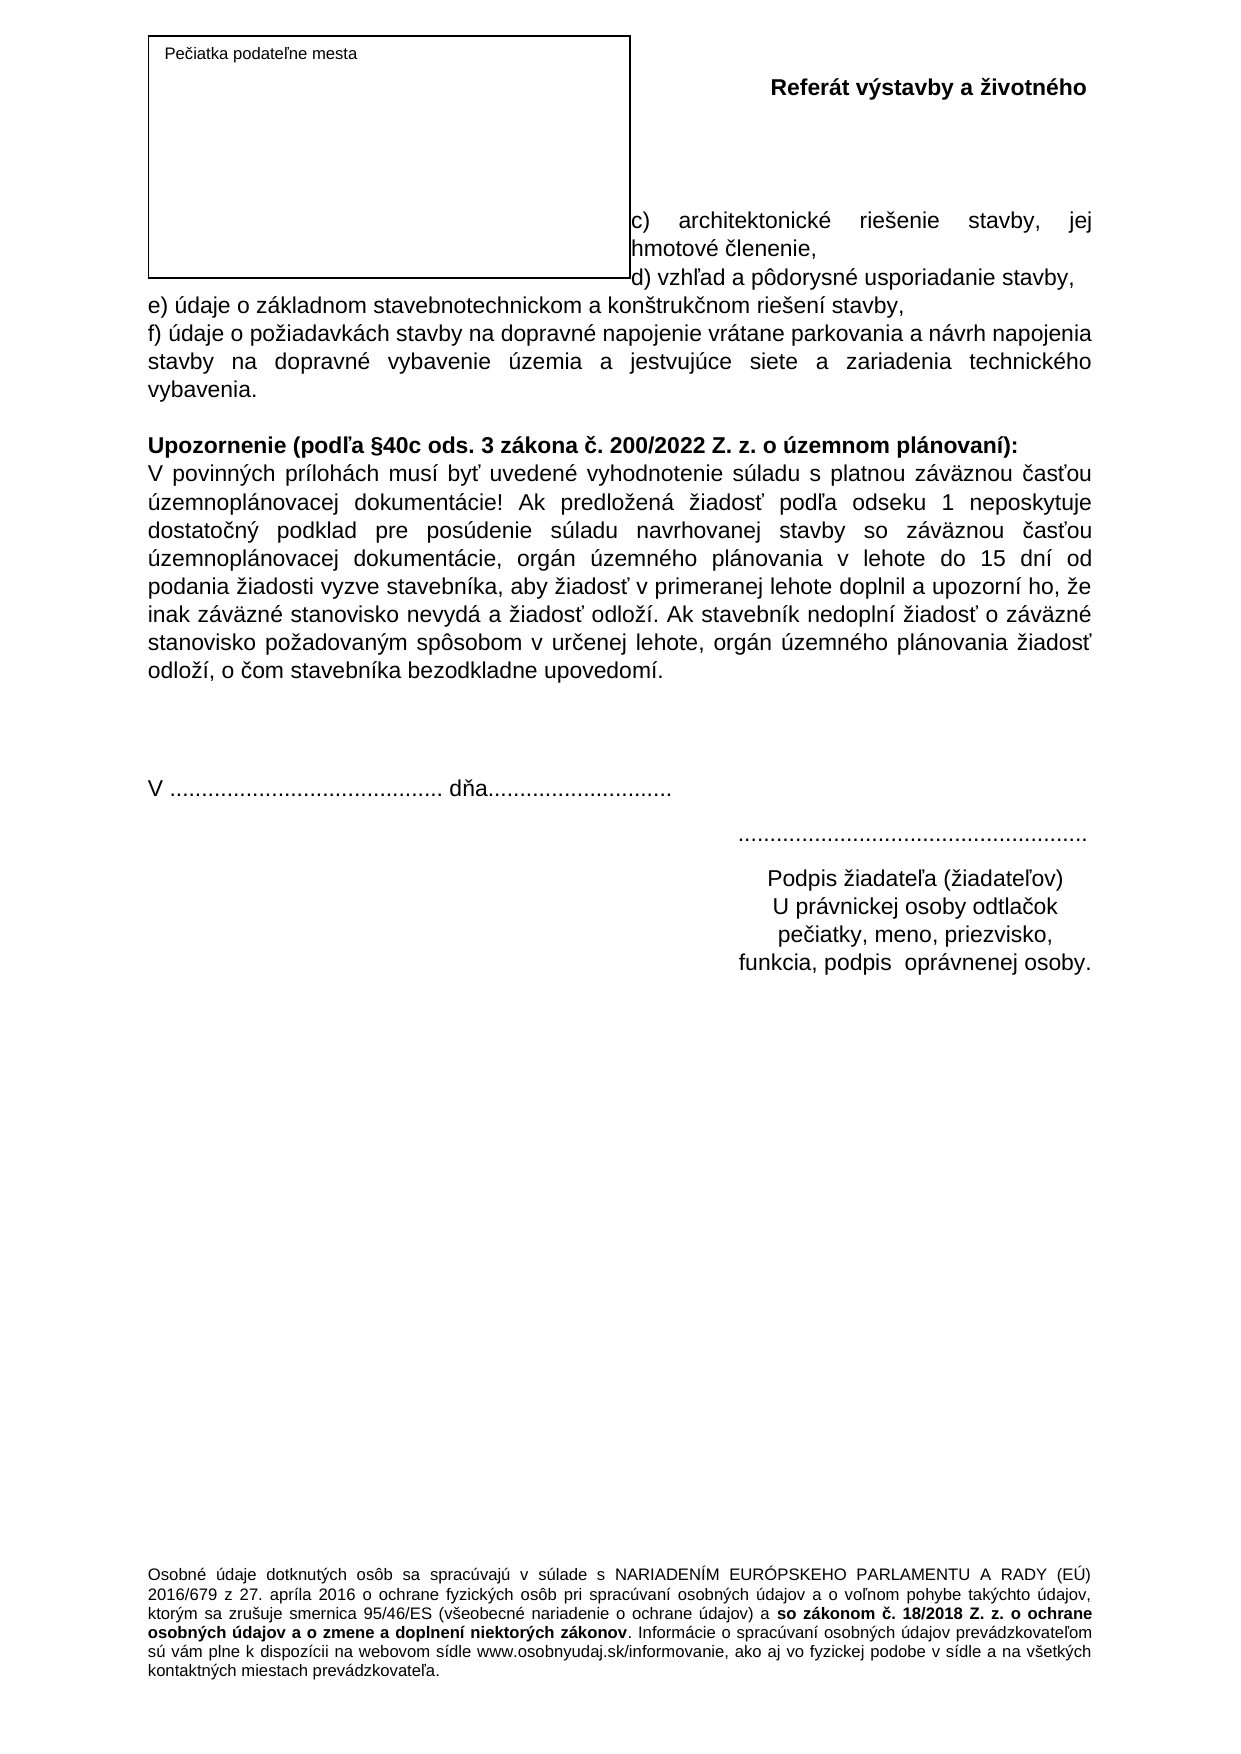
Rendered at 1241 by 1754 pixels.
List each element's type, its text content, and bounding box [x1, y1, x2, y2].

text f) údaje o požiadavkách stavby na dopravné napojenie vrátane parkovania a návrh napojenia stavby na dopravné vybavenie územia a jestvujúce siete a zariadenia technického vybavenia. [148, 320, 1092, 402]
text d) vzhľad a pôdorysné usporiadanie stavby, [148, 263, 1092, 290]
text V ........................................... dňa............................. [148, 775, 1092, 801]
text V povinných prílohách musí byť uvedené vyhodnotenie súladu s platnou záväznou časťou územnoplánovacej dokumentácie! Ak predložená žiadosť podľa odseku 1 neposkytuje dostatočný podklad pre posúdenie súladu navrhovanej stavby so záväznou časťou územnoplánovacej dokumentácie, orgán územného plánovania v lehote do 15 dní od podania žiadosti vyzve stavebníka, aby žiadosť v primeranej lehote doplnil a upozorní ho, že inak záväzné stanovisko nevydá a žiadosť odloží. Ak stavebník nedoplní žiadosť o záväzné stanovisko požadovaným spôsobom v určenej lehote, orgán územného plánovania žiadosť odloží, o čom stavebníka bezodkladne upovedomí. [148, 460, 1092, 684]
text ....................................................... [148, 820, 1092, 846]
text Upozornenie (podľa §40c ods. 3 zákona č. 200/2022 Z. z. o územnom plánovaní): [148, 432, 1092, 459]
text c) architektonické riešenie stavby, jej hmotové členenie, [631, 207, 1092, 262]
text e) údaje o základnom stavebnotechnickom a konštrukčnom riešení stavby, [148, 292, 1092, 318]
text Podpis žiadateľa (žiadateľov) U právnickej osoby odtlačok pečiatky, meno, priezvisko, funkcia, podpis oprávnenej osoby. [738, 864, 1092, 975]
